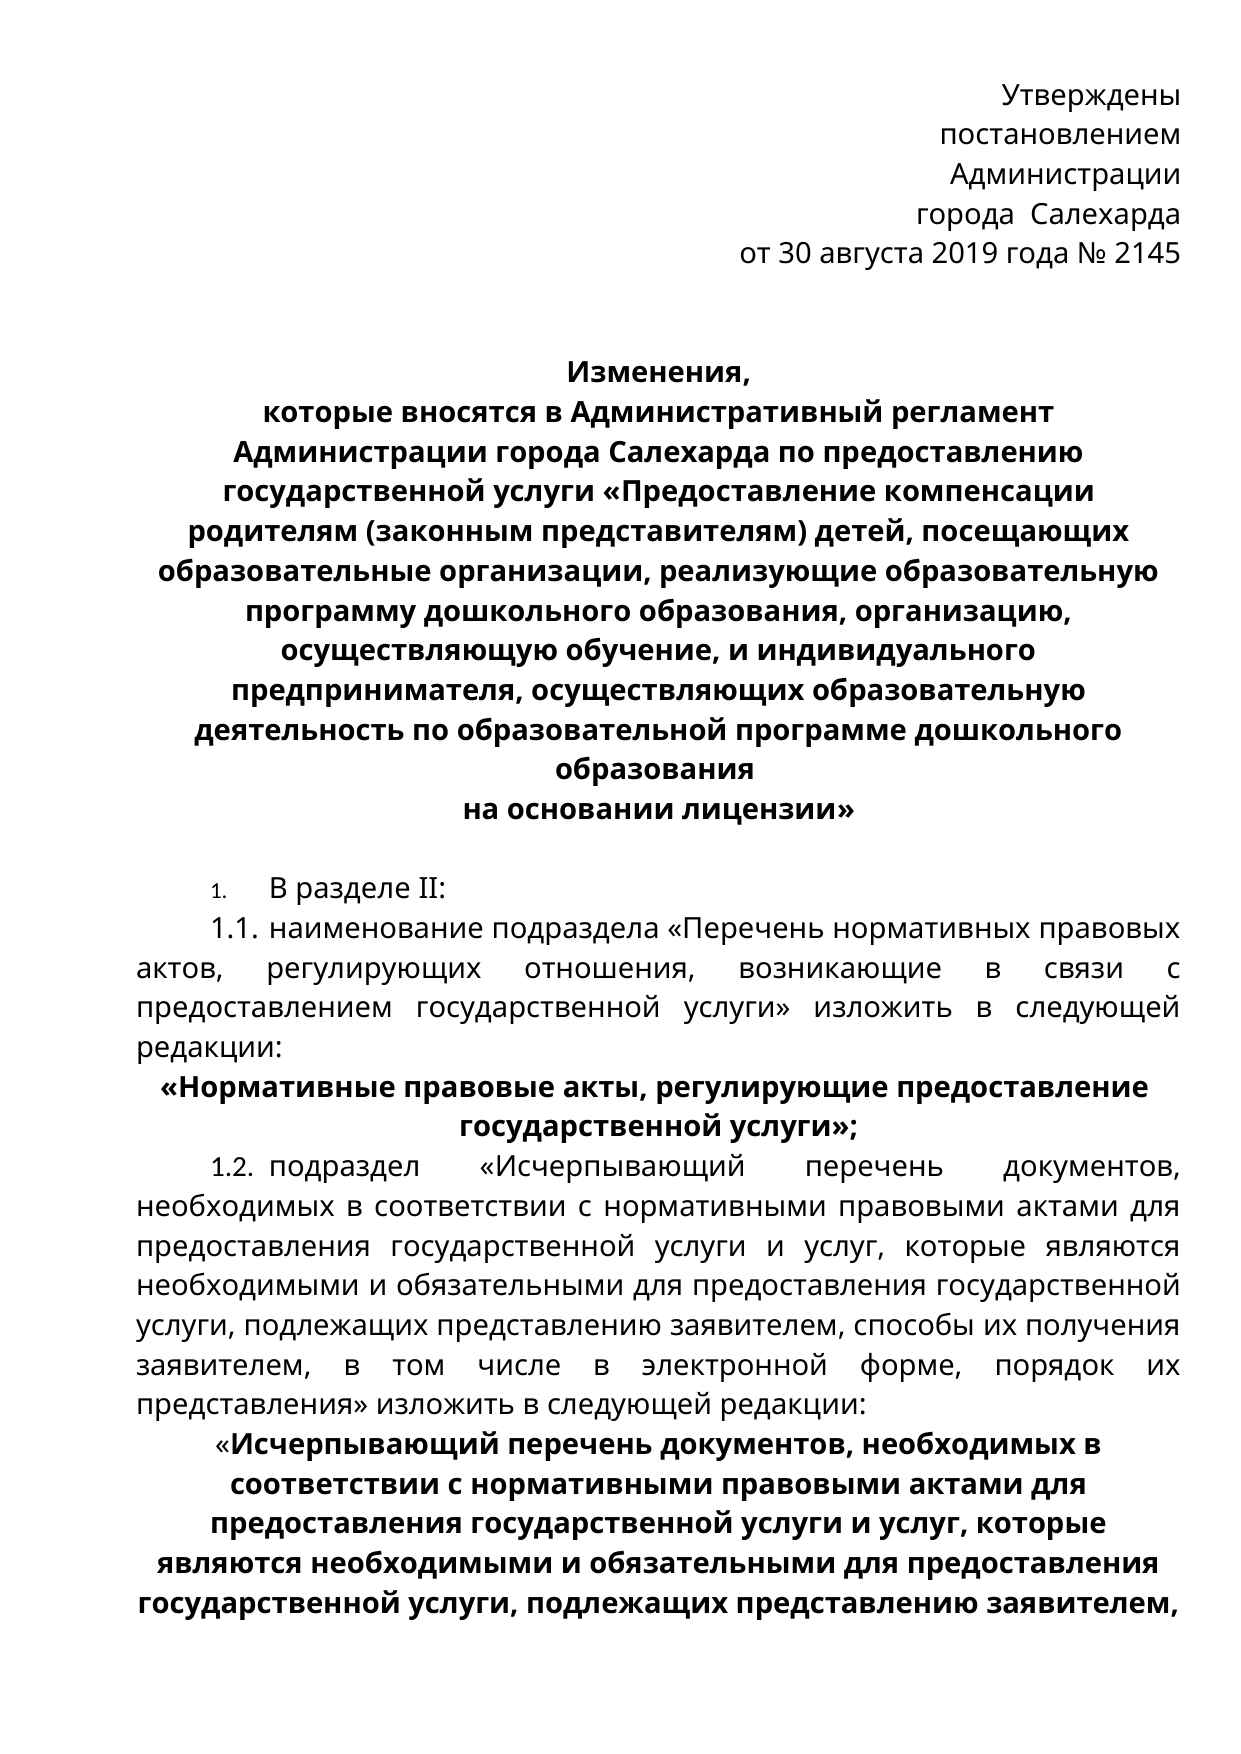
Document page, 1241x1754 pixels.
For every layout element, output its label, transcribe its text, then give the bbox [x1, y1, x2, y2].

text постановлением Администрации [136, 113, 1181, 193]
subtitle которые вносятся в Административный регламент Администрации города Салехарда по предоставлению государственной услуги «Предоставление компенсации родителям (законным представителям) детей, посещающих образовательные организации, реализующие образовательную программу дошкольного образования, организацию, осуществляющую обучение, и индивидуального предпринимателя, осуществляющих образовательную деятельность по образовательной программе дошкольного образования [136, 391, 1181, 788]
subtitle на основании лицензии» [136, 788, 1181, 828]
text «Нормативные правовые акты, регулирующие предоставление [136, 1066, 1181, 1106]
list подраздел «Исчерпывающий перечень документов, необходимых в соответствии с нормативными правовыми актами для предоставления государственной услуги и услуг, которые являются необходимыми и обязательными для предоставления государственной услуги, подлежащих представлению заявителем, способы их получения заявителем, в том числе в электронной форме, порядок их представления» изложить в следующей редакции: [136, 1145, 1181, 1423]
text Утверждены [136, 74, 1181, 113]
subtitle Изменения, [136, 352, 1181, 391]
text государственной услуги»; [136, 1106, 1181, 1145]
text «Исчерпывающий перечень документов, необходимых в соответствии с нормативными правовыми актами для предоставления государственной услуги и услуг, которые являются необходимыми и обязательными для предоставления государственной услуги, подлежащих представлению заявителем, [136, 1423, 1181, 1622]
text города Салехарда [136, 193, 1181, 233]
list наименование подраздела «Перечень нормативных правовых актов, регулирующих отношения, возникающие в связи с предоставлением государственной услуги» изложить в следующей редакции: [136, 907, 1181, 1066]
list В разделе II: [136, 868, 1181, 907]
text от 30 августа 2019 года № 2145 [136, 233, 1181, 272]
